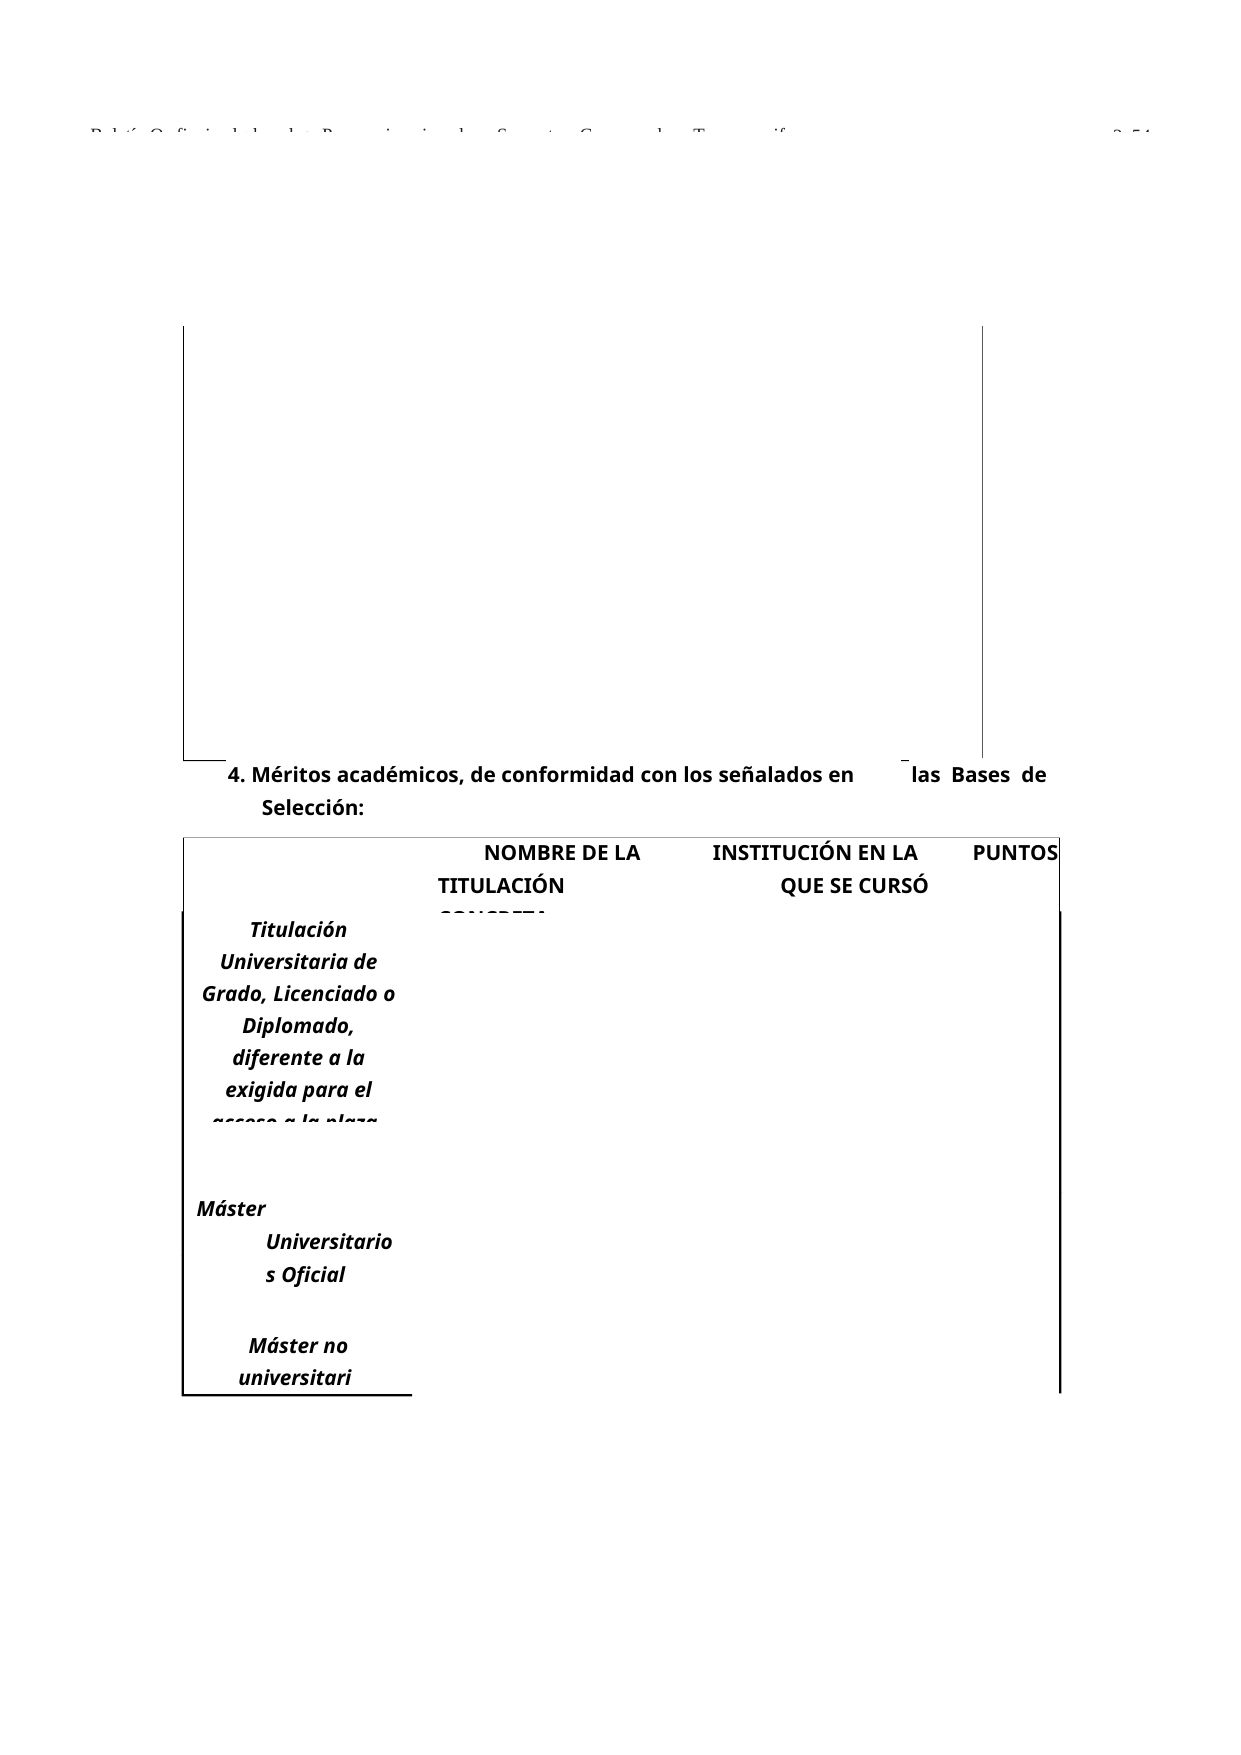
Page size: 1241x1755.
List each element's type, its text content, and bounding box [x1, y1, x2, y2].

text Titulación Universitaria de Grado, Licenciado o Diplomado, diferente a la exigida para el acceso a la plaza. [194, 915, 402, 1122]
text INSTITUCIÓN EN LA QUE SE CURSÓ [713, 838, 945, 899]
text las Bases de [911, 761, 1048, 788]
text NOMBRE DE LA TITULACIÓN CONCRETA [438, 838, 671, 913]
text 2543295439 [1075, 124, 1154, 132]
text Boletín OBfiocilaeltídneOlaficPiraolvdiencliaaPdreovSiannctiaa CderuSzadnetaTCenruerzifdee. NTeúnmereirfoe.1N57úm, Merioér8c6o,leLsu2n8esd,e1d8icdieemjubliroeddee22002222 [90, 124, 879, 132]
text Máster no universitario [238, 1331, 360, 1394]
text 4. Méritos académicos, de conformidad con los señalados en Selección: [228, 760, 901, 818]
text PUNTOS [972, 838, 1059, 867]
text Máster Universitarios Oficial [196, 1194, 401, 1288]
